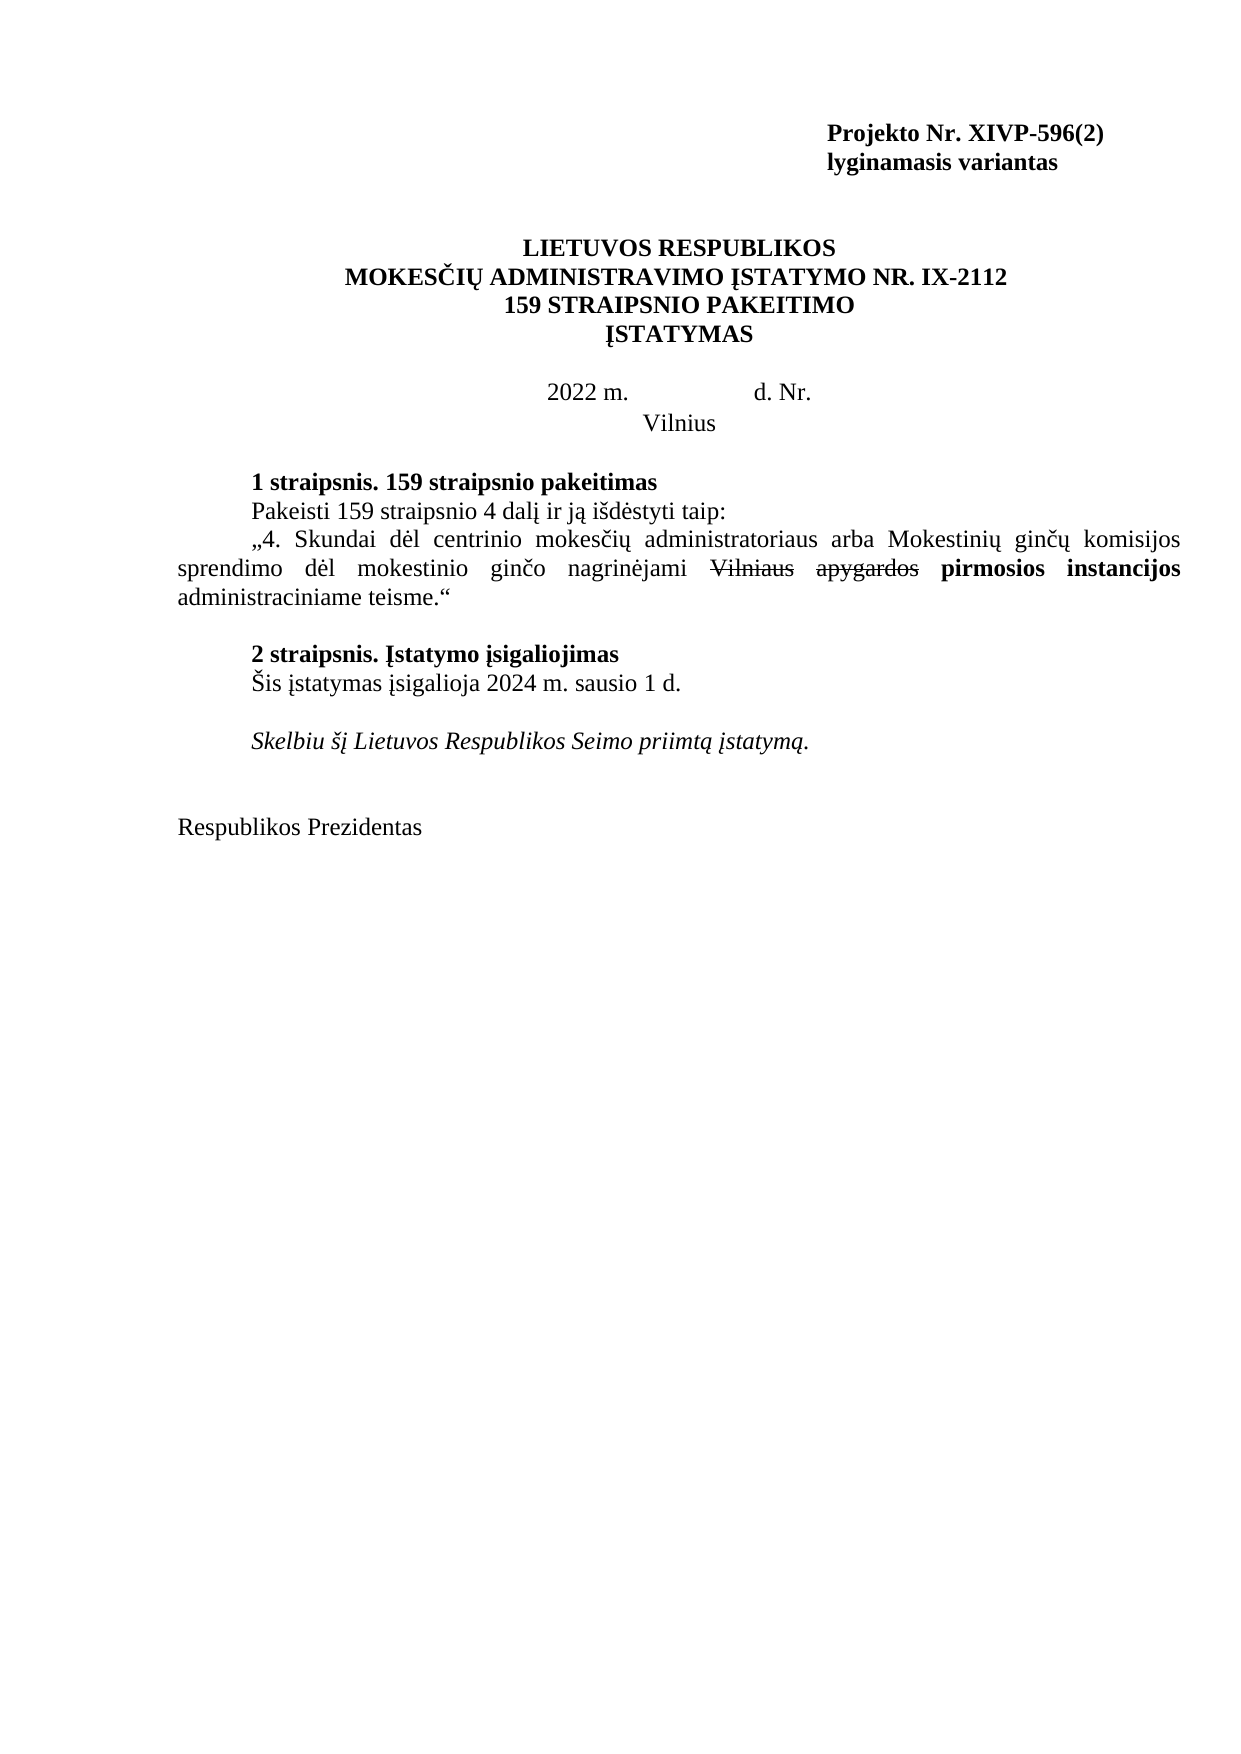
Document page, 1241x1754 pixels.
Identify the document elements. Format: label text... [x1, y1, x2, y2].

text MOKESČIŲ ADMINISTRAVIMO ĮSTATYMO NR. IX-2112 [177, 262, 1181, 291]
text 2022 m. d. Nr. [177, 377, 1181, 406]
text 1 straipsnis. 159 straipsnio pakeitimas [177, 467, 1181, 496]
text lyginamasis variantas [177, 147, 1181, 176]
text „4. Skundai dėl centrinio mokesčių administratoriaus arba Mokestinių ginčų komisijos sprendimo dėl mokestinio ginčo nagrinėjami Vilniaus apygardos pirmosios instancijos administraciniame teisme.“ [177, 524, 1181, 611]
text Pakeisti 159 straipsnio 4 dalį ir ją išdėstyti taip: [177, 496, 1181, 524]
text LIETUVOS RESPUBLIKOS [177, 233, 1181, 262]
text ĮSTATYMAS [177, 319, 1181, 348]
text Šis įstatymas įsigalioja 2024 m. sausio 1 d. [177, 668, 1181, 697]
text 159 STRAIPSNIO PAKEITIMO [177, 291, 1181, 319]
text 2 straipsnis. Įstatymo įsigaliojimas [177, 639, 1181, 668]
text Vilnius [177, 408, 1181, 436]
text Projekto Nr. XIVP-596(2) [177, 118, 1181, 147]
text Respublikos Prezidentas [177, 812, 1181, 841]
text Skelbiu šį Lietuvos Respublikos Seimo priimtą įstatymą. [177, 726, 1181, 754]
